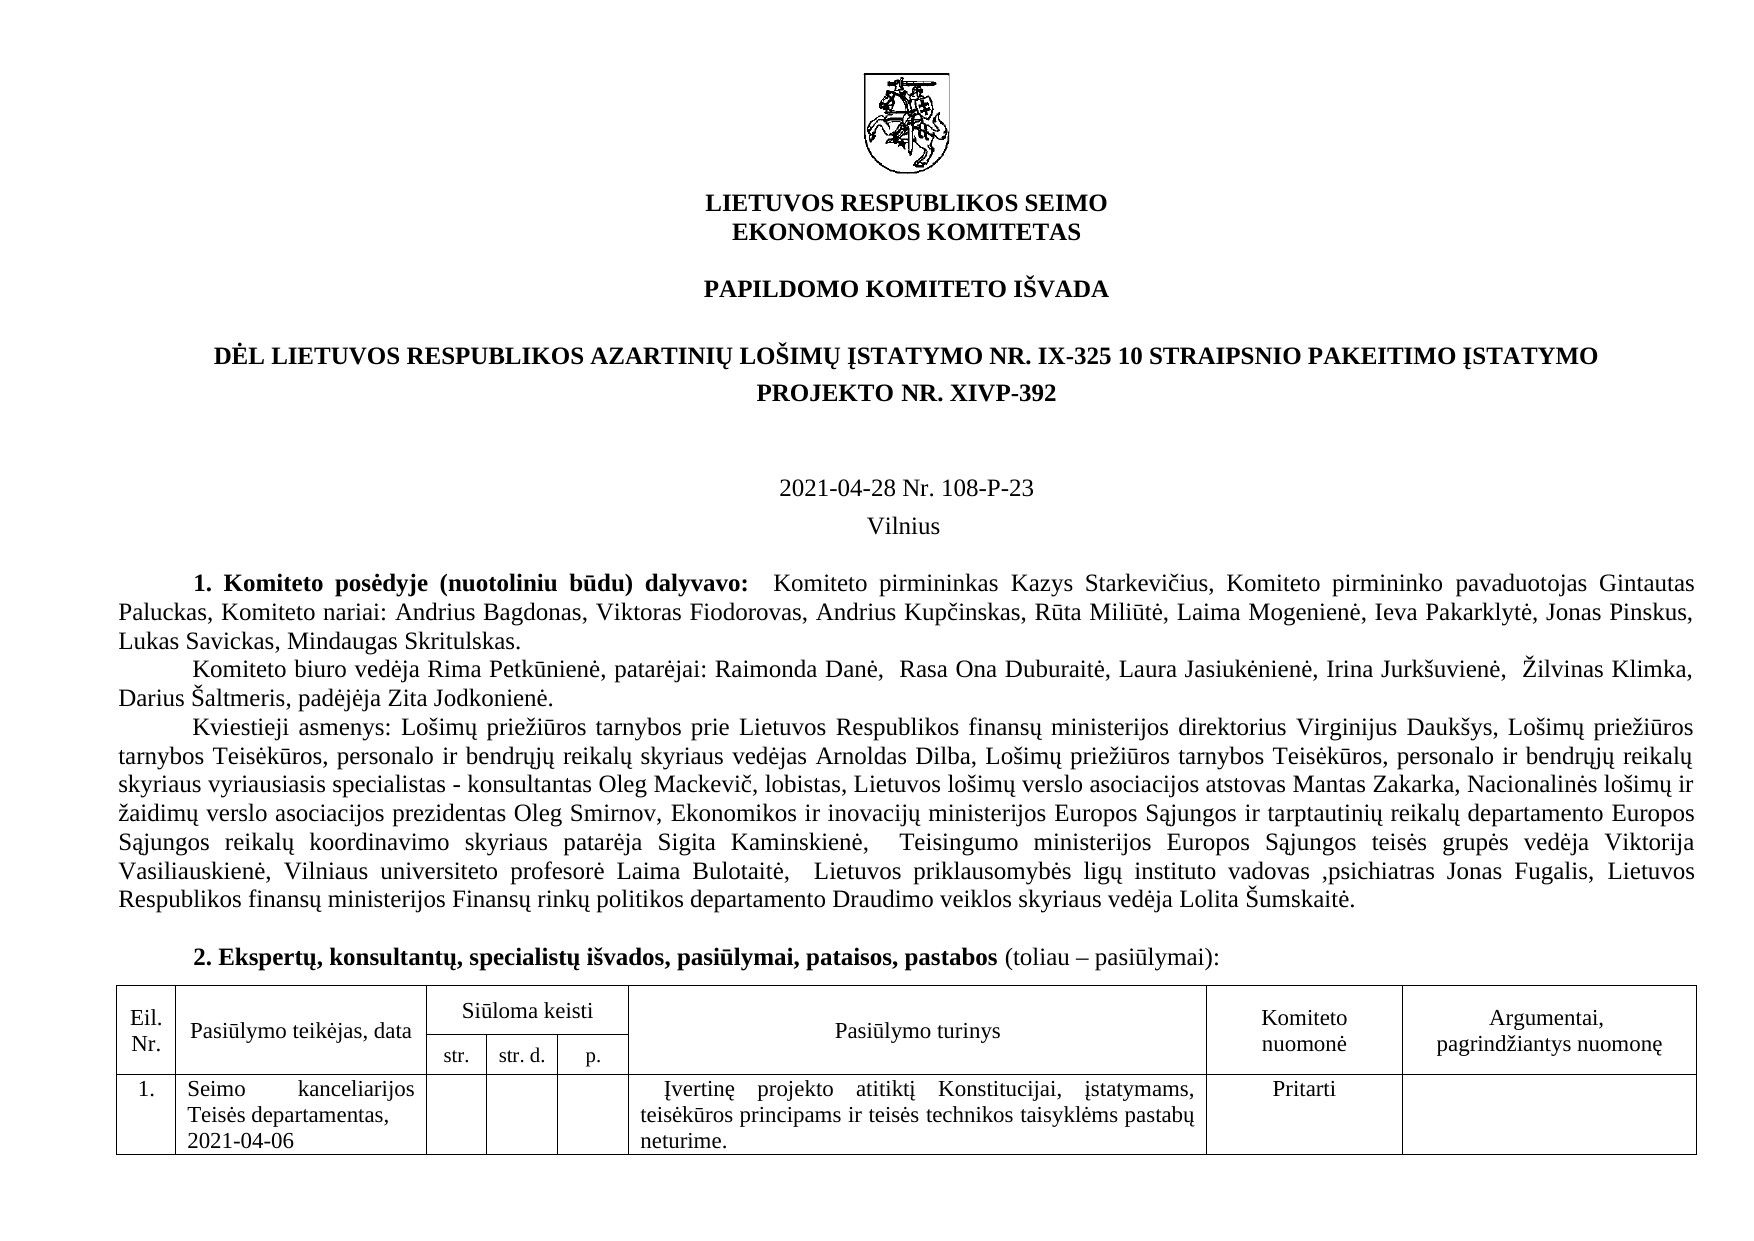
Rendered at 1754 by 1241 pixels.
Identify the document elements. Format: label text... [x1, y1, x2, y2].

table_cell [1403, 1075, 1696, 1154]
text PROJEKTO NR. XIVP-392 [118, 369, 1695, 407]
text 2. Ekspertų, konsultantų, specialistų išvados, pasiūlymai, pataisos, pastabos (toliau – pasiūlymai): [118, 942, 1695, 971]
text EKONOMOKOS KOMITETAS [118, 217, 1695, 246]
text 1. Komiteto posėdyje (nuotoliniu būdu) dalyvavo: Komiteto pirmininkas Kazys Starkevičius, Komiteto pirmininko pavaduotojas Gintautas Paluckas, Komiteto nariai: Andrius Bagdonas, Viktoras Fiodorovas, Andrius Kupčinskas, Rūta Miliūtė, Laima Mogenienė, Ieva Pakarklytė, Jonas Pinskus, Lukas Savickas, Mindaugas Skritulskas. [118, 568, 1695, 654]
table_header Argumentai, pagrindžiantys nuomonę [1403, 986, 1696, 1074]
table_header Komiteto nuomonė [1207, 986, 1402, 1074]
text PAPILDOMO KOMITETO IŠVADA [118, 274, 1695, 303]
table_cell [558, 1075, 628, 1154]
table_header Pasiūlymo turinys [629, 986, 1206, 1074]
text LIETUVOS RESPUBLIKOS SEIMO [118, 188, 1695, 217]
table_cell [427, 1075, 486, 1154]
table_header Eil. Nr. [117, 986, 175, 1074]
table_cell Pritarti [1207, 1075, 1402, 1154]
table_cell [487, 1075, 557, 1154]
table_cell 1. [117, 1075, 175, 1154]
text 2021-04-28 Nr. 108-P-23 [118, 464, 1695, 502]
table_cell str. [427, 1035, 486, 1074]
text Komiteto biuro vedėja Rima Petkūnienė, patarėjai: Raimonda Danė, Rasa Ona Duburaitė, Laura Jasiukėnienė, Irina Jurkšuvienė, Žilvinas Klimka, Darius Šaltmeris, padėjėja Zita Jodkonienė. [118, 654, 1695, 712]
table_cell Įvertinę projekto atitiktį Konstitucijai, įstatymams, teisėkūros principams ir teisės technikos taisyklėms pastabų neturime. [629, 1075, 1206, 1154]
text Vilnius [118, 502, 1695, 539]
table_cell str. d. [487, 1035, 557, 1074]
table_header Pasiūlymo teikėjas, data [176, 986, 426, 1074]
table_cell p. [558, 1035, 628, 1074]
text Kviestieji asmenys: Lošimų priežiūros tarnybos prie Lietuvos Respublikos finansų ministerijos direktorius Virginijus Daukšys, Lošimų priežiūros tarnybos Teisėkūros, personalo ir bendrųjų reikalų skyriaus vedėjas Arnoldas Dilba, Lošimų priežiūros tarnybos Teisėkūros, personalo ir bendrųjų reikalų skyriaus vyriausiasis specialistas - konsultantas Oleg Mackevič, lobistas, Lietuvos lošimų verslo asociacijos atstovas Mantas Zakarka, Nacionalinės lošimų ir žaidimų verslo asociacijos prezidentas Oleg Smirnov, Ekonomikos ir inovacijų ministerijos Europos Sąjungos ir tarptautinių reikalų departamento Europos Sąjungos reikalų koordinavimo skyriaus patarėja Sigita Kaminskienė, Teisingumo ministerijos Europos Sąjungos teisės grupės vedėja Viktorija Vasiliauskienė, Vilniaus universiteto profesorė Laima Bulotaitė, Lietuvos priklausomybės ligų instituto vadovas ,psichiatras Jonas Fugalis, Lietuvos Respublikos finansų ministerijos Finansų rinkų politikos departamento Draudimo veiklos skyriaus vedėja Lolita Šumskaitė. [118, 712, 1695, 913]
table_header Siūloma keisti [427, 986, 628, 1034]
table_cell Seimo kanceliarijos Teisės departamentas, 2021-04-06 [176, 1075, 426, 1154]
text DĖL LIETUVOS RESPUBLIKOS AZARTINIŲ LOŠIMŲ ĮSTATYMO NR. IX-325 10 STRAIPSNIO PAKEITIMO ĮSTATYMO [118, 332, 1695, 369]
